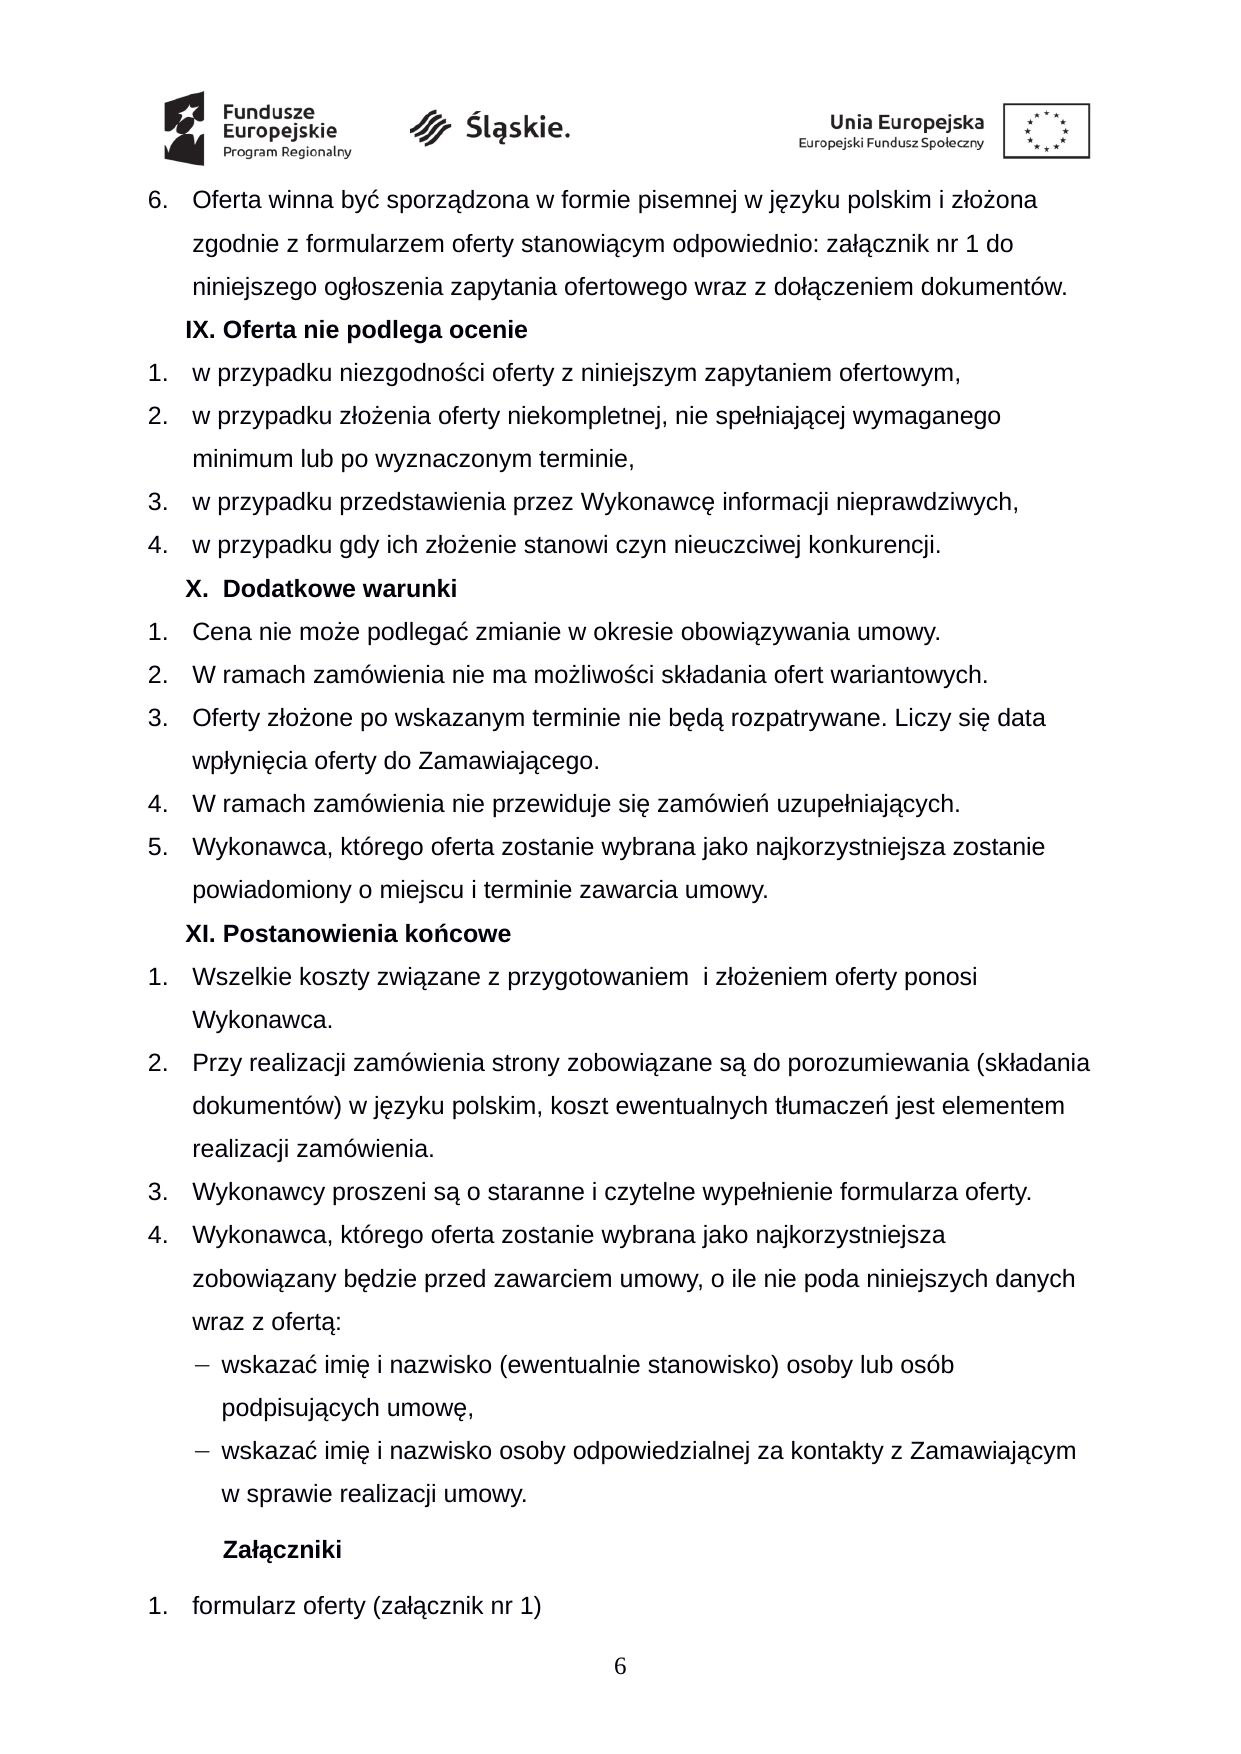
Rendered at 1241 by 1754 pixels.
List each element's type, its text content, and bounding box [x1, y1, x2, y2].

list formularz oferty (załącznik nr 1) [148, 1591, 1093, 1619]
list w przypadku złożenia oferty niekompletnej, nie spełniającej wymaganego minimum lub po wyznaczonym terminie, [148, 401, 1093, 473]
list Cena nie może podlegać zmianie w okresie obowiązywania umowy. [148, 617, 1093, 646]
list Oferty złożone po wskazanym terminie nie będą rozpatrywane. Liczy się data wpłynięcia oferty do Zamawiającego. [148, 703, 1093, 775]
list Przy realizacji zamówienia strony zobowiązane są do porozumiewania (składania dokumentów) w języku polskim, koszt ewentualnych tłumaczeń jest elementem realizacji zamówienia. [148, 1048, 1093, 1163]
list Dodatkowe warunki [185, 574, 1093, 602]
list w przypadku gdy ich złożenie stanowi czyn nieuczciwej konkurencji. [148, 531, 1093, 559]
list Wykonawca, którego oferta zostanie wybrana jako najkorzystniejsza zobowiązany będzie przed zawarciem umowy, o ile nie poda niniejszych danych wraz z ofertą: [148, 1221, 1093, 1336]
list Oferta winna być sporządzona w formie pisemnej w języku polskim i złożona zgodnie z formularzem oferty stanowiącym odpowiednio: załącznik nr 1 do niniejszego ogłoszenia zapytania ofertowego wraz z dołączeniem dokumentów. [148, 186, 1093, 301]
list Postanowienia końcowe [185, 919, 1093, 947]
list W ramach zamówienia nie ma możliwości składania ofert wariantowych. [148, 660, 1093, 689]
list Wykonawca, którego oferta zostanie wybrana jako najkorzystniejsza zostanie powiadomiony o miejscu i terminie zawarcia umowy. [148, 832, 1093, 904]
list Wszelkie koszty związane z przygotowaniem i złożeniem oferty ponosi Wykonawca. [148, 962, 1093, 1034]
list Oferta nie podlega ocenie [185, 315, 1093, 344]
list w przypadku przedstawienia przez Wykonawcę informacji nieprawdziwych, [148, 487, 1093, 516]
list wskazać imię i nazwisko osoby odpowiedzialnej za kontakty z Zamawiającym w sprawie realizacji umowy. [192, 1436, 1093, 1508]
list Wykonawcy proszeni są o staranne i czytelne wypełnienie formularza oferty. [148, 1177, 1093, 1206]
subtitle Załączniki [185, 1535, 1093, 1564]
list w przypadku niezgodności oferty z niniejszym zapytaniem ofertowym, [148, 358, 1093, 387]
list W ramach zamówienia nie przewiduje się zamówień uzupełniających. [148, 789, 1093, 818]
list wskazać imię i nazwisko (ewentualnie stanowisko) osoby lub osób podpisujących umowę, [192, 1350, 1093, 1422]
